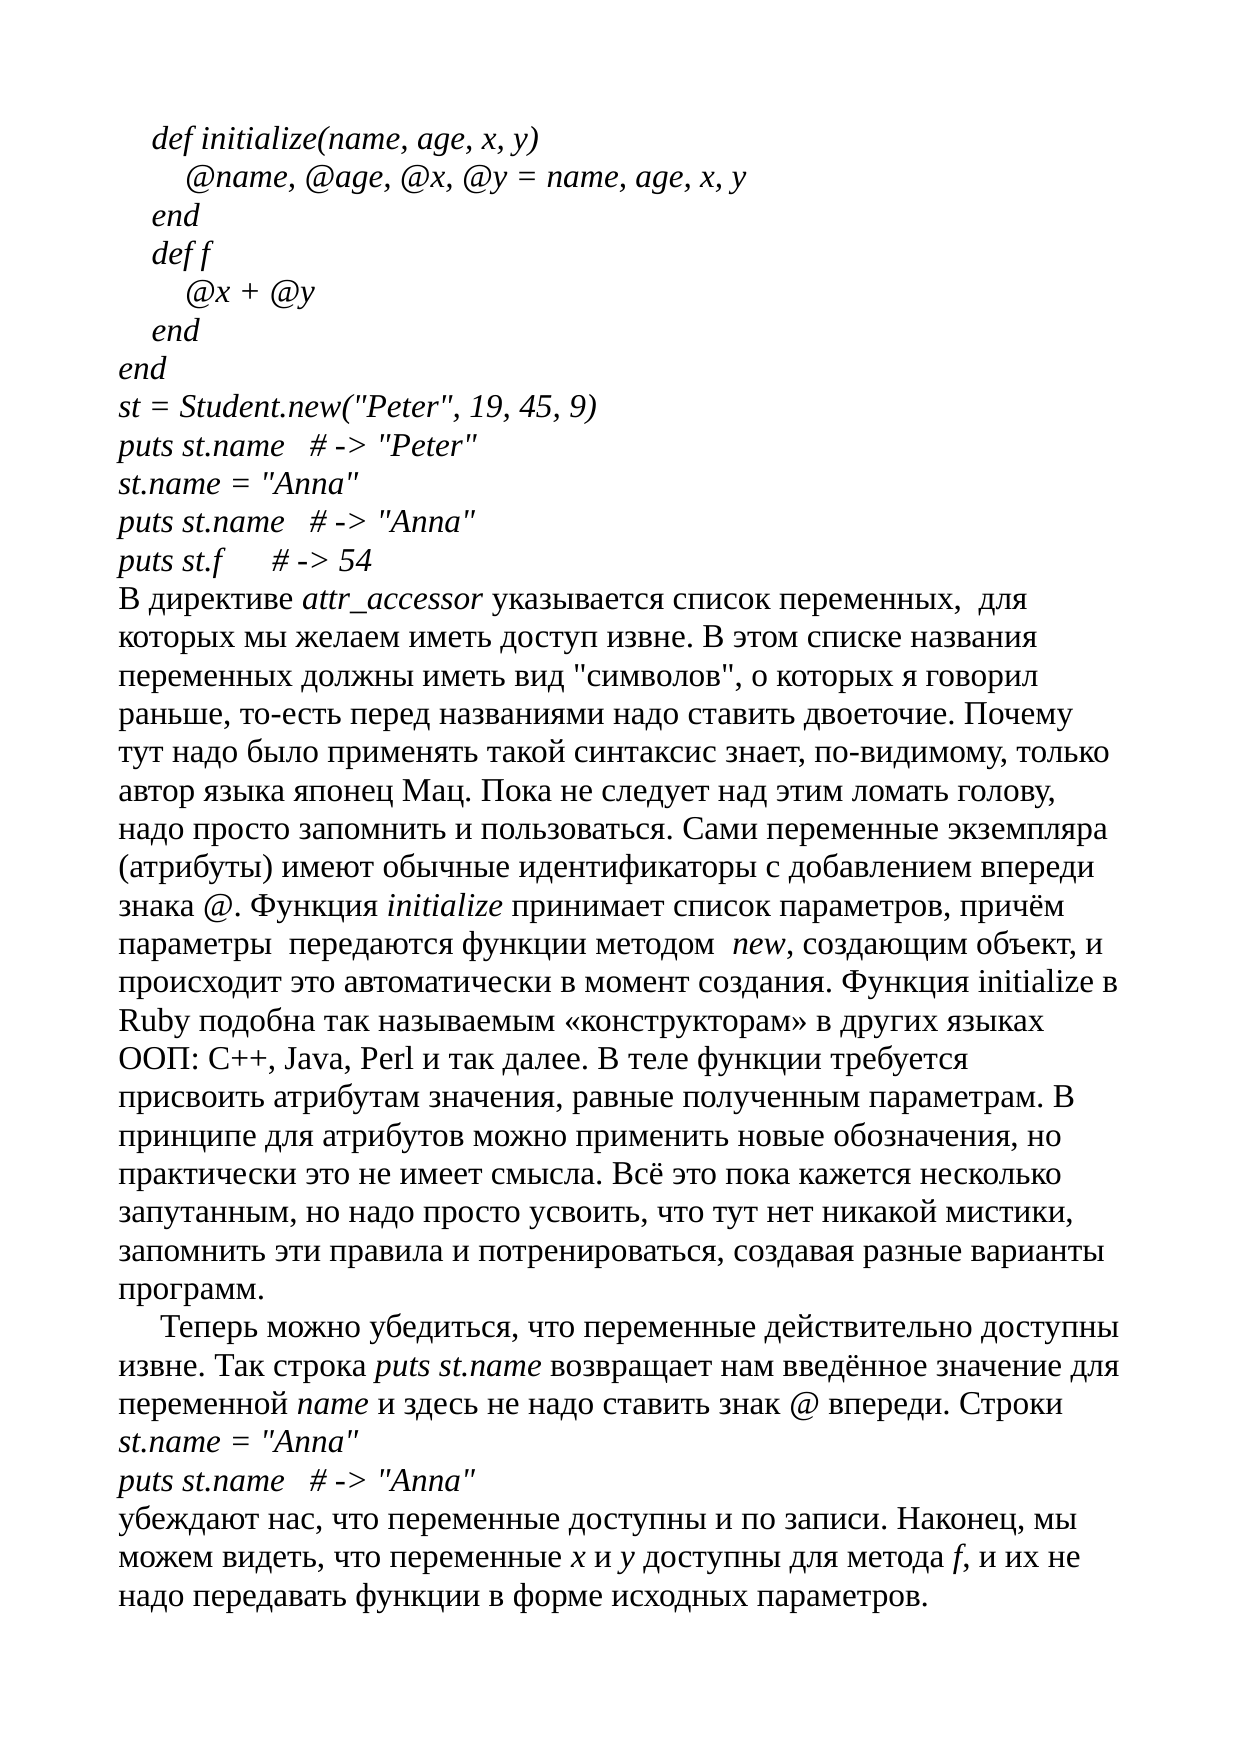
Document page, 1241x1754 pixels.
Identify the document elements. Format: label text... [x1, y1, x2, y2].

text st.name = "Anna" [118, 1421, 1122, 1460]
text st.name = "Anna" [118, 463, 1122, 501]
text end [118, 310, 1122, 348]
text убеждают нас, что переменные доступны и по записи. Наконец, мы можем видеть, что переменные x и y доступны для метода f, и их не надо передавать функции в форме исходных параметров. [118, 1498, 1122, 1613]
text @name, @age, @x, @y = name, age, x, y [118, 156, 1122, 195]
text puts st.name # -> "Anna" [118, 501, 1122, 540]
text Теперь можно убедиться, что переменные действительно доступны извне. Так строка puts st.name возвращает нам введённое значение для переменной name и здесь не надо ставить знак @ впереди. Строки [118, 1306, 1122, 1421]
text end [118, 195, 1122, 233]
text puts st.name # -> "Anna" [118, 1460, 1122, 1498]
text end [118, 348, 1122, 386]
text @x + @y [118, 271, 1122, 310]
text st = Student.new("Peter", 19, 45, 9) [118, 386, 1122, 425]
text def initialize(name, age, x, y) [118, 118, 1122, 156]
text В директиве attr_accessor указывается список переменных, для которых мы желаем иметь доступ извне. В этом списке названия переменных должны иметь вид "символов", о которых я говорил раньше, то-есть перед названиями надо ставить двоеточие. Почему тут надо было применять такой синтаксис знает, по-видимому, только автор языка японец Мац. Пока не следует над этим ломать голову, надо просто запомнить и пользоваться. Сами переменные экземпляра (атрибуты) имеют обычные идентификаторы с добавлением впереди знака @. Функция initialize принимает список параметров, причём параметры передаются функции методом new, создающим объект, и происходит это автоматически в момент создания. Функция initialize в Ruby подобна так называемым «конструкторам» в других языках ООП: C++, Java, Perl и так далее. В теле функции требуется присвоить атрибутам значения, равные полученным параметрам. В принципе для атрибутов можно применить новые обозначения, но практически это не имеет смысла. Всё это пока кажется несколько запутанным, но надо просто усвоить, что тут нет никакой мистики, запомнить эти правила и потренироваться, создавая разные варианты программ. [118, 578, 1122, 1306]
text puts st.f # -> 54 [118, 540, 1122, 578]
text def f [118, 233, 1122, 271]
text puts st.name # -> "Peter" [118, 425, 1122, 463]
